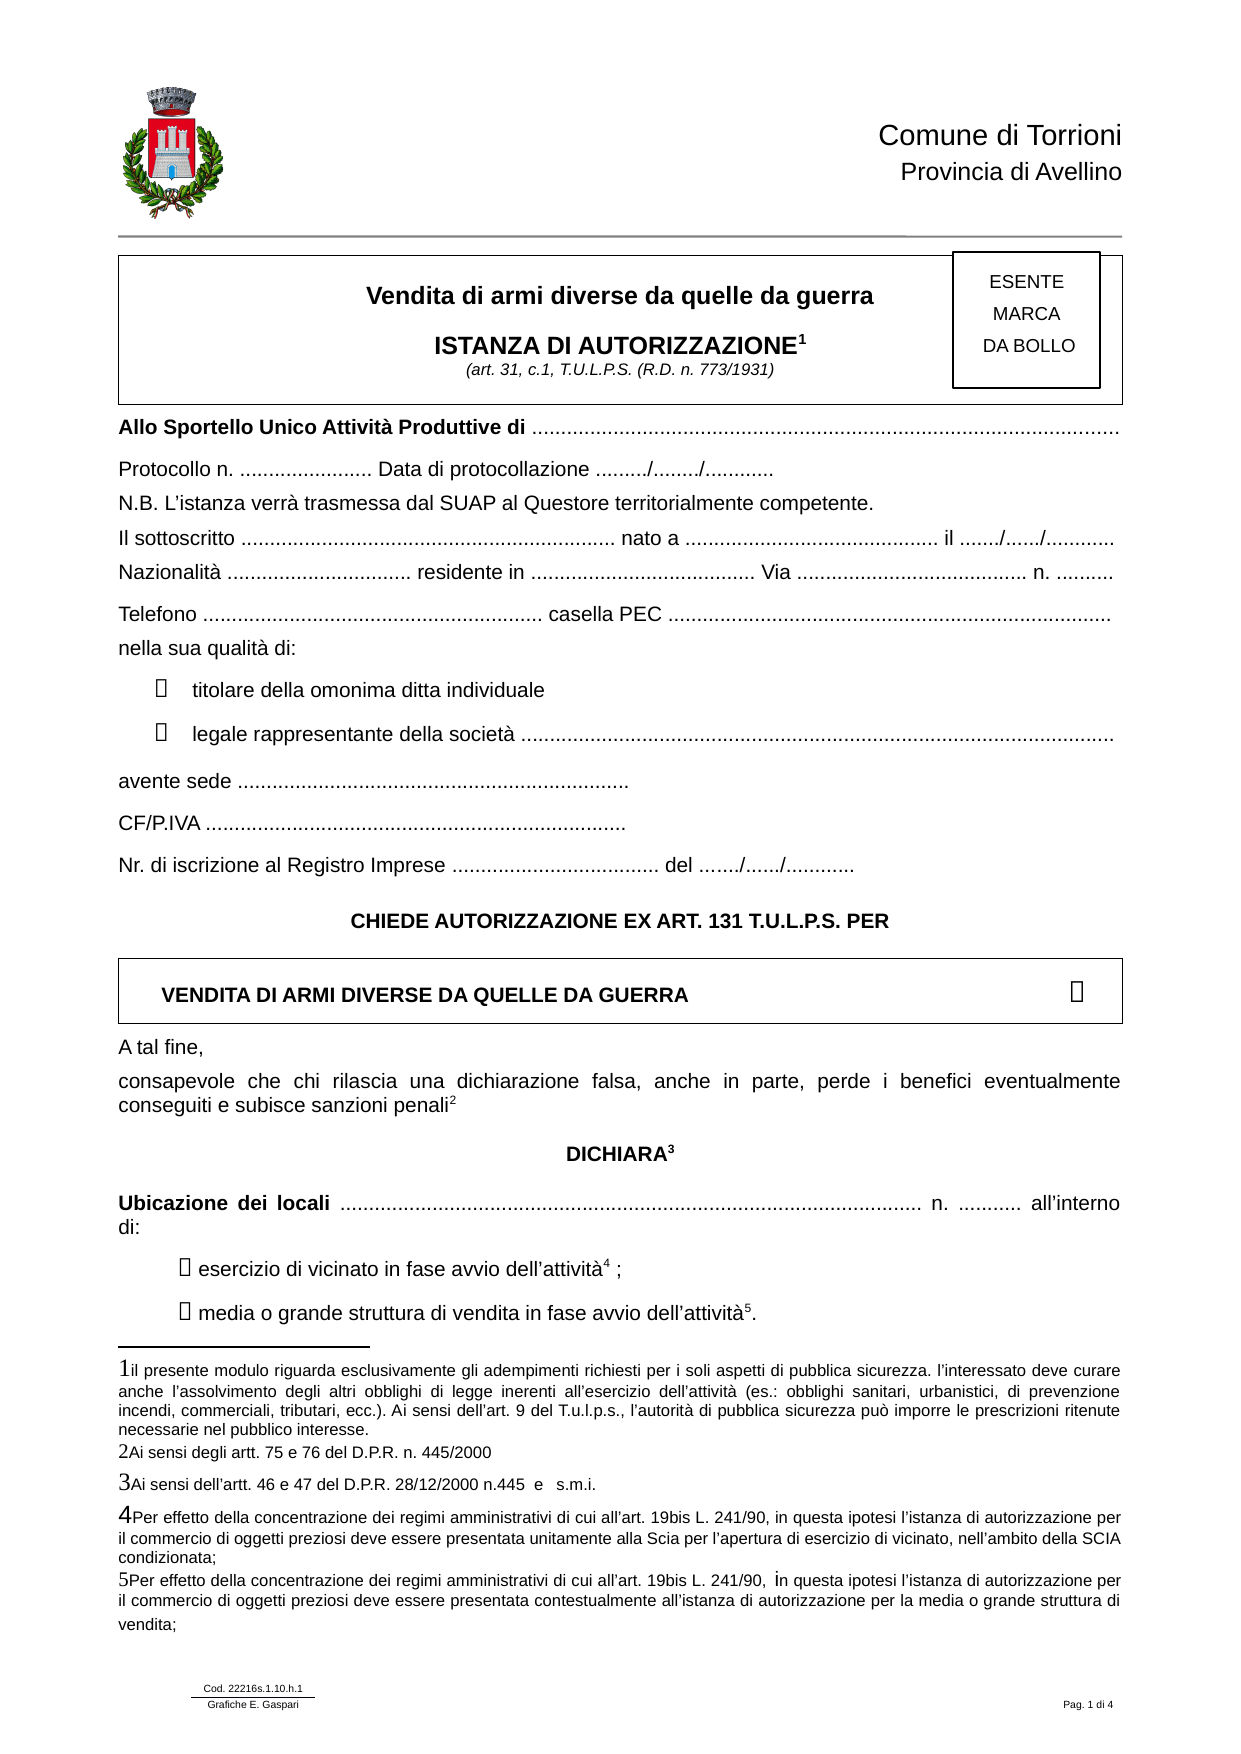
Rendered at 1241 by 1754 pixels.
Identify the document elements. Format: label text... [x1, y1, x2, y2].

text Nr. di iscrizione al Registro Imprese .................................... del ......./....../............ [118, 852, 1122, 876]
text A tal fine, [118, 1035, 1122, 1059]
text Ubicazione dei locali ..................................................................................................... n. ........... all’interno di: [118, 1191, 1122, 1239]
text Provincia di Avellino [224, 157, 1122, 185]
picture [122, 87, 224, 219]
text consapevole che chi rilascia una dichiarazione falsa, anche in parte, perde i benefici eventualmente conseguiti e subisce sanzioni penali [118, 1069, 1122, 1117]
text nella sua qualità di: [118, 636, 1122, 660]
text  esercizio di vicinato in fase avvio dell’attività ; [177, 1249, 1122, 1283]
text  titolare della omonima ditta individuale [153, 670, 1122, 704]
table_header Vendita di armi diverse da quelle da guerra ISTANZA DI AUTORIZZAZIONE (art. 31, c.1, T.U.L.P.S. (R.D. n. 773/1931) [119, 256, 1122, 404]
text Ai sensi degli artt. 75 e 76 del D.P.R. n. 445/2000 [118, 1439, 1122, 1463]
text N.B. L’istanza verrà trasmessa dal SUAP al Questore territorialmente competente. [118, 491, 1122, 515]
text CHIEDE AUTORIZZAZIONE EX ART. 131 T.U.L.P.S. PER [118, 909, 1122, 933]
text Telefono ........................................................... casella PEC ............................................................................. [118, 601, 1122, 625]
text Il sottoscritto ................................................................. nato a ............................................ il ......./....../............ [118, 526, 1122, 549]
text Nazionalità ................................ residente in ....................................... Via ........................................ n. .......... [118, 560, 1122, 584]
table_header VENDITA DI ARMI DIVERSE DA QUELLE DA GUERRA  [119, 959, 1122, 1023]
text  media o grande struttura di vendita in fase avvio dell’attività. [177, 1294, 1122, 1328]
text CF/P.IVA ......................................................................... [118, 811, 1122, 835]
text Comune di Torrioni [224, 118, 1122, 152]
text DICHIARA [118, 1142, 1122, 1166]
text Allo Sportello Unico Attività Produttive di [118, 415, 1122, 439]
text Protocollo n. ....................... Data di protocollazione ........./......../............ [118, 457, 1122, 481]
text Ai sensi dell’artt. 46 e 47 del D.P.R. 28/12/2000 n.445 e s.m.i. [118, 1467, 1122, 1496]
text Per effetto della concentrazione dei regimi amministrativi di cui all’art. 19bis L. 241/90, in questa ipotesi l’istanza di autorizzazione per il commercio di oggetti preziosi deve essere presentata contestualmente all’istanza di autorizzazione per la media o grande struttura di vendita; [118, 1567, 1122, 1636]
text  legale rappresentante della società ....................................................................................................... [153, 715, 1122, 749]
text avente sede .................................................................... [118, 769, 1122, 793]
text Per effetto della concentrazione dei regimi amministrativi di cui all’art. 19bis L. 241/90, in questa ipotesi l’istanza di autorizzazione per il commercio di oggetti preziosi deve essere presentata unitamente alla Scia per l’apertura di esercizio di vicinato, nell’ambito della SCIA condizionata; [118, 1500, 1122, 1567]
